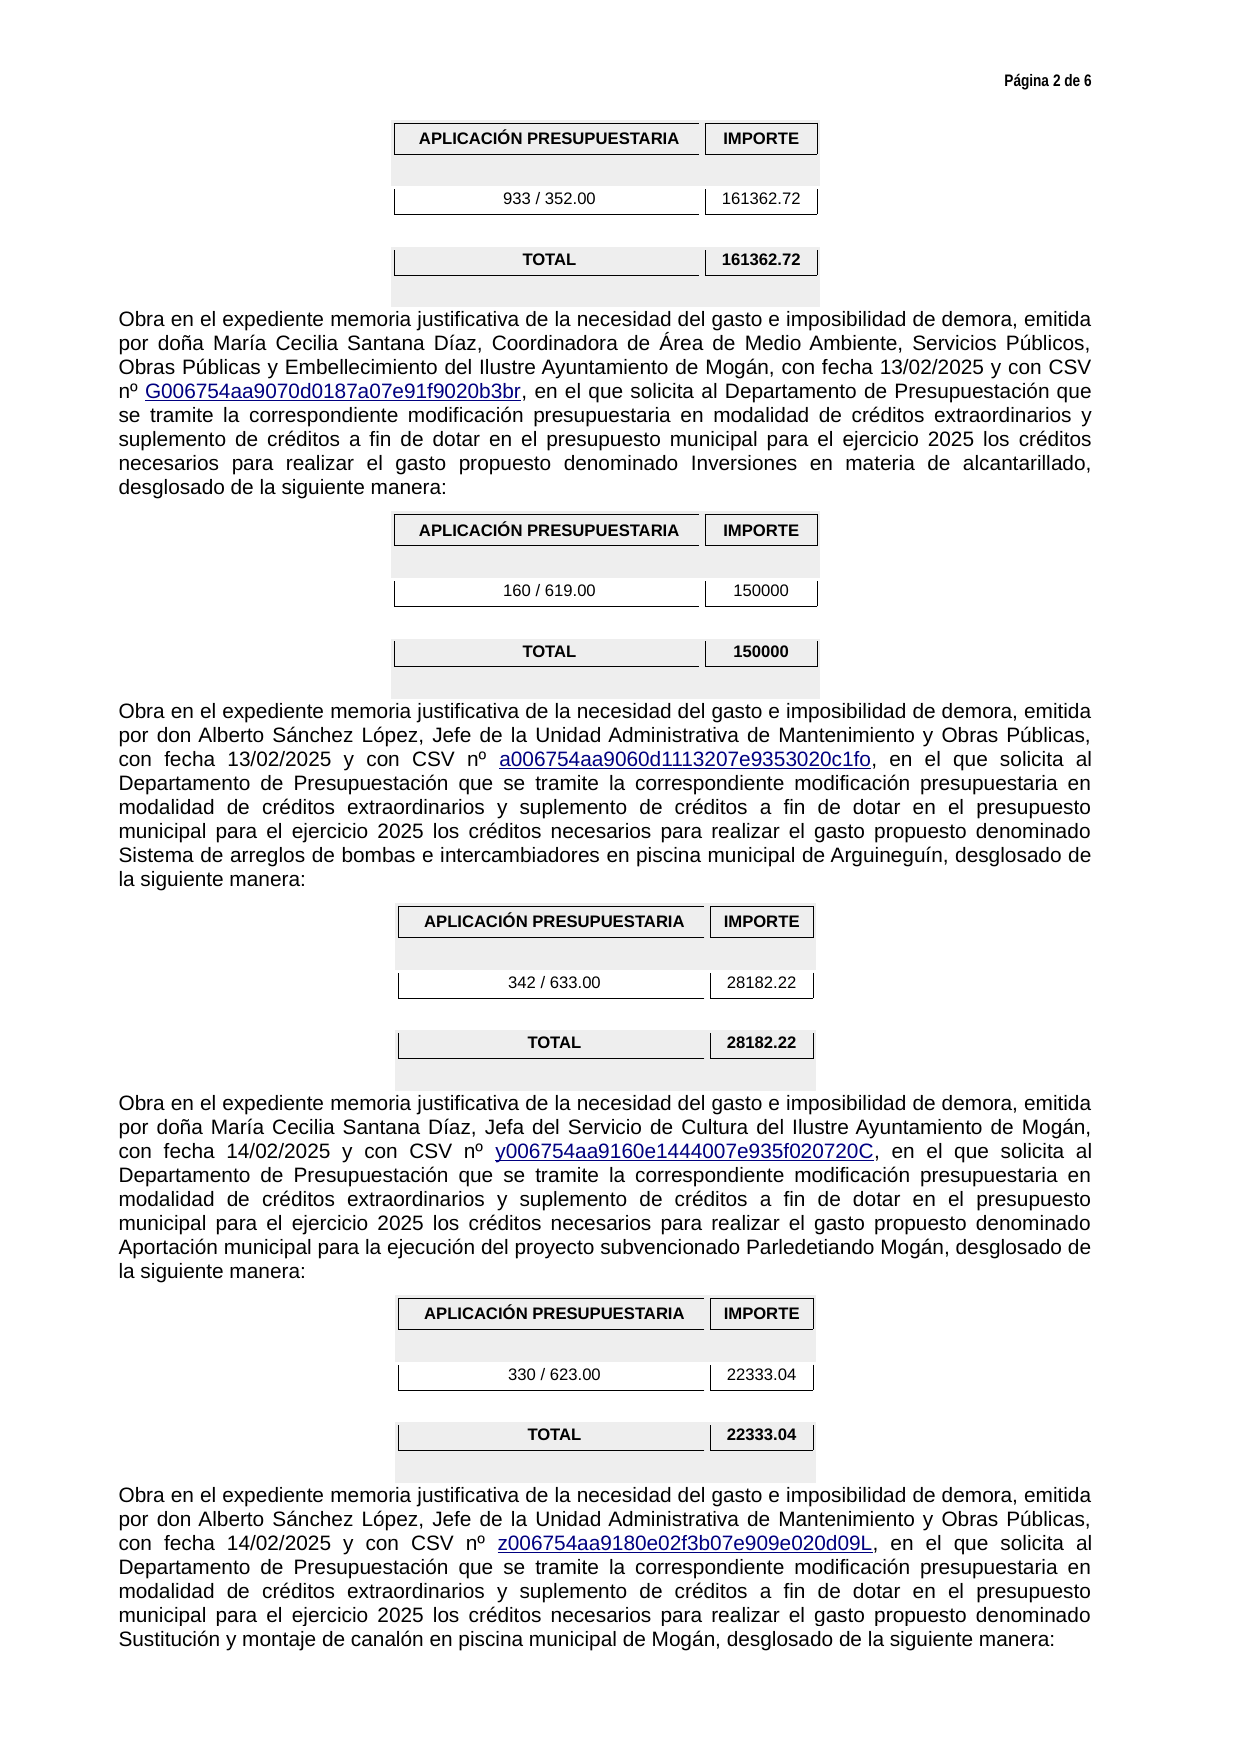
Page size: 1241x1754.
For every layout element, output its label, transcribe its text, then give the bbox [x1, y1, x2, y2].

table_cell 150000 [702, 639, 820, 699]
table_cell 22333,04 [707, 1362, 816, 1422]
table_header IMPORTE [707, 903, 816, 970]
table_cell 933 / 352.00 [391, 186, 702, 247]
table_cell 330 / 623.00 [395, 1362, 707, 1422]
table_header APLICACIÓN PRESUPUESTARIA [395, 903, 707, 970]
table_cell 150000 [702, 578, 820, 638]
table_header APLICACIÓN PRESUPUESTARIA [395, 1295, 707, 1362]
table_header IMPORTE [702, 120, 820, 186]
text Obra en el expediente memoria justificativa de la necesidad del gasto e imposibilidad de demora, emitida por don Alberto Sánchez López, Jefe de la Unidad Administrativa de Mantenimiento y Obras Públicas, con fecha 13/02/2025 y con CSV nº a006754aa9060d1113207e9353020c1fo, en el que solicita al Departamento de Presupuestación que se tramite la correspondiente modificación presupuestaria en modalidad de créditos extraordinarios y suplemento de créditos a fin de dotar en el presupuesto municipal para el ejercicio 2025 los créditos necesarios para realizar el gasto propuesto denominado Sistema de arreglos de bombas e intercambiadores en piscina municipal de Arguineguín, desglosado de la siguiente manera: [118, 699, 1092, 891]
table_cell TOTAL [391, 639, 702, 699]
table_header APLICACIÓN PRESUPUESTARIA [391, 120, 702, 186]
table_cell 342 / 633.00 [395, 970, 707, 1030]
table_header IMPORTE [702, 511, 820, 578]
table_cell 28182,22 [707, 970, 816, 1030]
table_cell TOTAL [395, 1422, 707, 1483]
table_cell 28182,22 [707, 1030, 816, 1091]
table_cell 22333,04 [707, 1422, 816, 1483]
table_cell 160 / 619.00 [391, 578, 702, 638]
table_cell 161362,72 [702, 186, 820, 247]
table_cell 161362,72 [702, 247, 820, 307]
table_header APLICACIÓN PRESUPUESTARIA [391, 511, 702, 578]
text Obra en el expediente memoria justificativa de la necesidad del gasto e imposibilidad de demora, emitida por doña María Cecilia Santana Díaz, Coordinadora de Área de Medio Ambiente, Servicios Públicos, Obras Públicas y Embellecimiento del Ilustre Ayuntamiento de Mogán, con fecha 13/02/2025 y con CSV nº G006754aa9070d0187a07e91f9020b3br, en el que solicita al Departamento de Presupuestación que se tramite la correspondiente modificación presupuestaria en modalidad de créditos extraordinarios y suplemento de créditos a fin de dotar en el presupuesto municipal para el ejercicio 2025 los créditos necesarios para realizar el gasto propuesto denominado Inversiones en materia de alcantarillado, desglosado de la siguiente manera: [118, 307, 1092, 499]
text Obra en el expediente memoria justificativa de la necesidad del gasto e imposibilidad de demora, emitida por don Alberto Sánchez López, Jefe de la Unidad Administrativa de Mantenimiento y Obras Públicas, con fecha 14/02/2025 y con CSV nº z006754aa9180e02f3b07e909e020d09L, en el que solicita al Departamento de Presupuestación que se tramite la correspondiente modificación presupuestaria en modalidad de créditos extraordinarios y suplemento de créditos a fin de dotar en el presupuesto municipal para el ejercicio 2025 los créditos necesarios para realizar el gasto propuesto denominado Sustitución y montaje de canalón en piscina municipal de Mogán, desglosado de la siguiente manera: [118, 1483, 1092, 1650]
table_header IMPORTE [707, 1295, 816, 1362]
table_cell TOTAL [391, 247, 702, 307]
table_cell TOTAL [395, 1030, 707, 1091]
text Obra en el expediente memoria justificativa de la necesidad del gasto e imposibilidad de demora, emitida por doña María Cecilia Santana Díaz, Jefa del Servicio de Cultura del Ilustre Ayuntamiento de Mogán, con fecha 14/02/2025 y con CSV nº y006754aa9160e1444007e935f020720C, en el que solicita al Departamento de Presupuestación que se tramite la correspondiente modificación presupuestaria en modalidad de créditos extraordinarios y suplemento de créditos a fin de dotar en el presupuesto municipal para el ejercicio 2025 los créditos necesarios para realizar el gasto propuesto denominado Aportación municipal para la ejecución del proyecto subvencionado Parledetiando Mogán, desglosado de la siguiente manera: [118, 1091, 1092, 1282]
